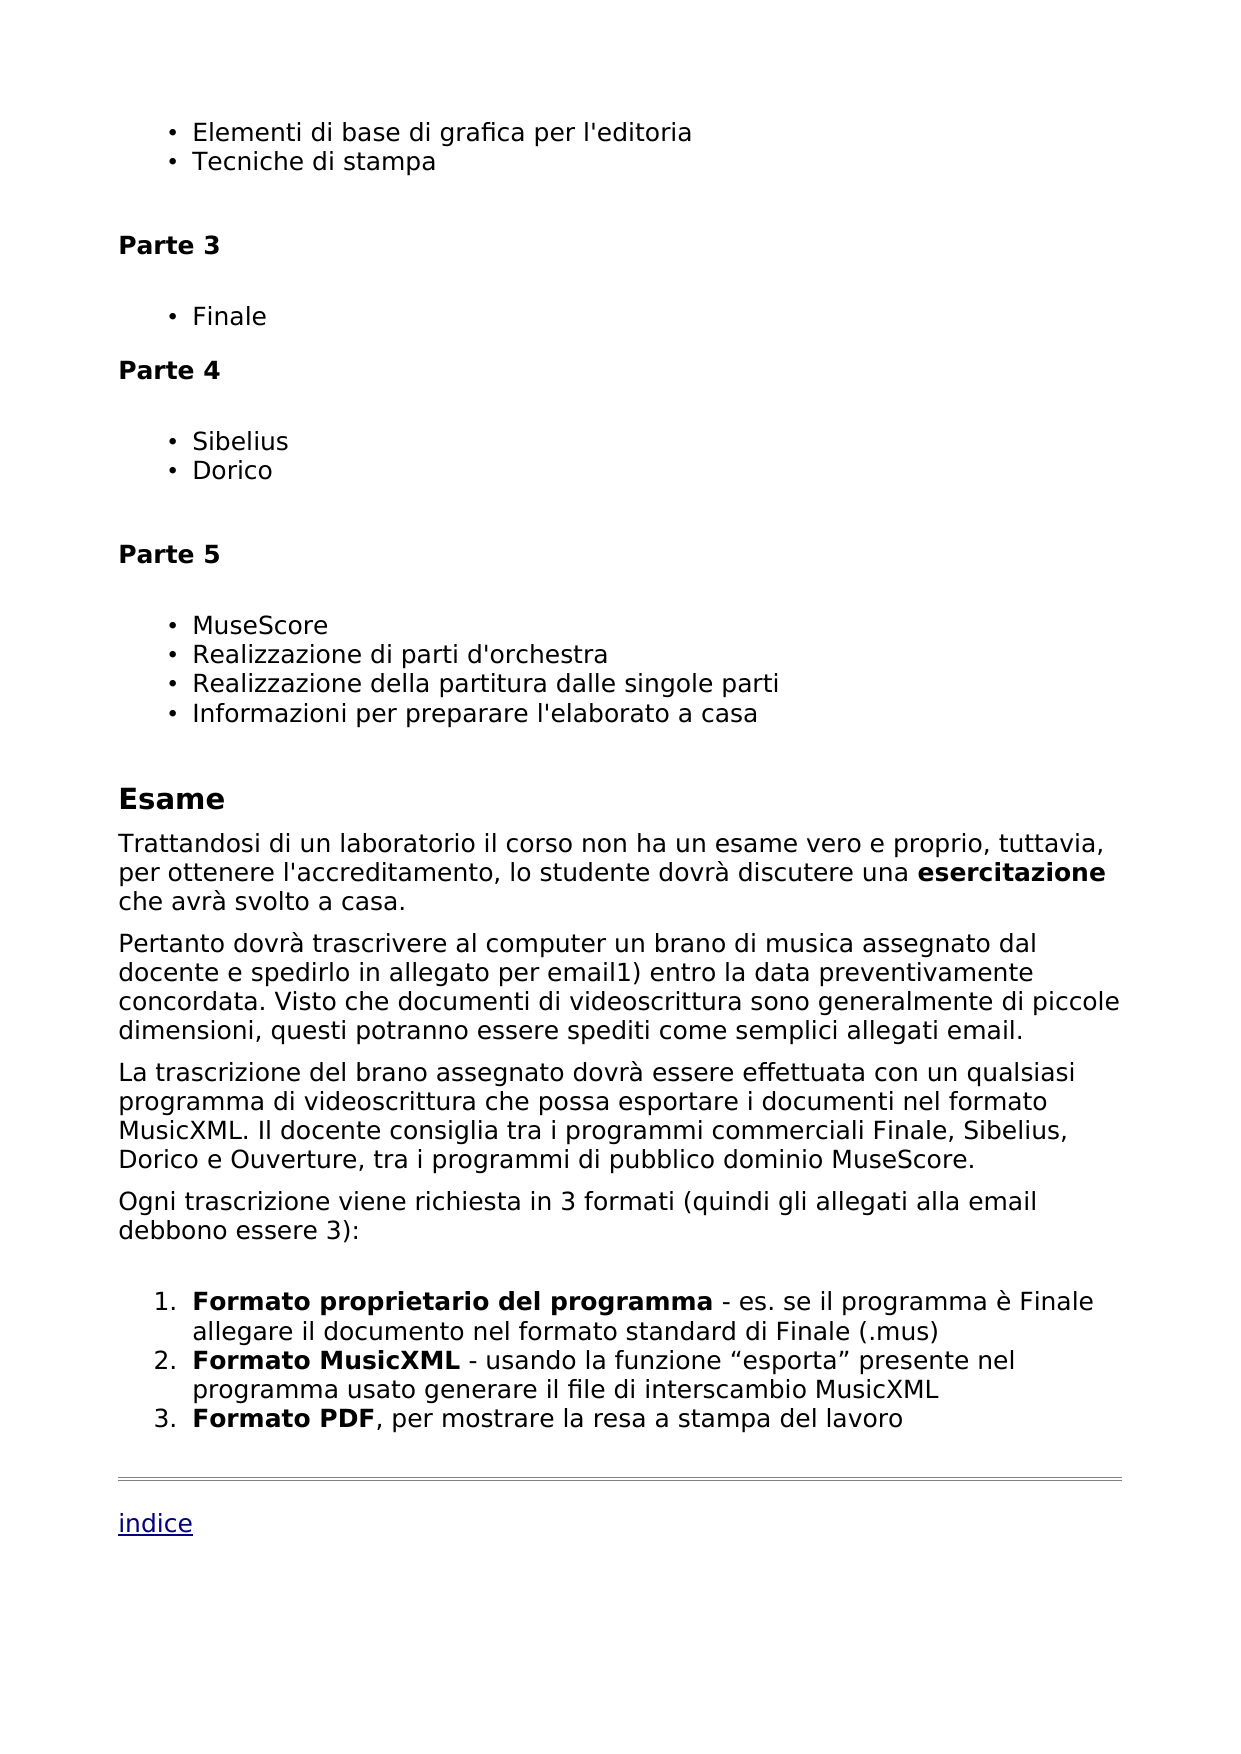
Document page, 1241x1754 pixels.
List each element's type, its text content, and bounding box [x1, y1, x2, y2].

list Sibelius [177, 427, 1122, 457]
list Formato proprietario del programma - es. se il programma è Finale allegare il documento nel formato standard di Finale (.mus) [177, 1288, 1122, 1346]
list Tecniche di stampa [177, 147, 1122, 176]
text Pertanto dovrà trascrivere al computer un brano di musica assegnato dal docente e spedirlo in allegato per email1) entro la data preventivamente concordata. Visto che documenti di videoscrittura sono generalmente di piccole dimensioni, questi potranno essere spediti come semplici allegati email. [118, 929, 1122, 1046]
subtitle Esame [118, 782, 1122, 816]
list Finale [177, 302, 1122, 331]
list MuseScore [177, 611, 1122, 641]
list Realizzazione di parti d'orchestra [177, 641, 1122, 670]
subtitle Parte 4 [118, 356, 1122, 385]
text Ogni trascrizione viene richiesta in 3 formati (quindi gli allegati alla email debbono essere 3): [118, 1187, 1122, 1246]
list Realizzazione della partitura dalle singole parti [177, 670, 1122, 699]
subtitle Parte 5 [118, 540, 1122, 569]
text La trascrizione del brano assegnato dovrà essere effettuata con un qualsiasi programma di videoscrittura che possa esportare i documenti nel formato MusicXML. Il docente consiglia tra i programmi commerciali Finale, Sibelius, Dorico e Ouverture, tra i programmi di pubblico dominio MuseScore. [118, 1058, 1122, 1175]
list Elementi di base di grafica per l'editoria [177, 118, 1122, 147]
list Formato PDF, per mostrare la resa a stampa del lavoro [177, 1404, 1122, 1433]
text indice [118, 1509, 1122, 1538]
list Dorico [177, 457, 1122, 486]
subtitle Parte 3 [118, 231, 1122, 260]
list Formato MusicXML - usando la funzione “esporta” presente nel programma usato generare il file di interscambio MusicXML [177, 1346, 1122, 1404]
text Trattandosi di un laboratorio il corso non ha un esame vero e proprio, tuttavia, per ottenere l'accreditamento, lo studente dovrà discutere una esercitazione che avrà svolto a casa. [118, 829, 1122, 916]
list Informazioni per preparare l'elaborato a casa [177, 699, 1122, 728]
